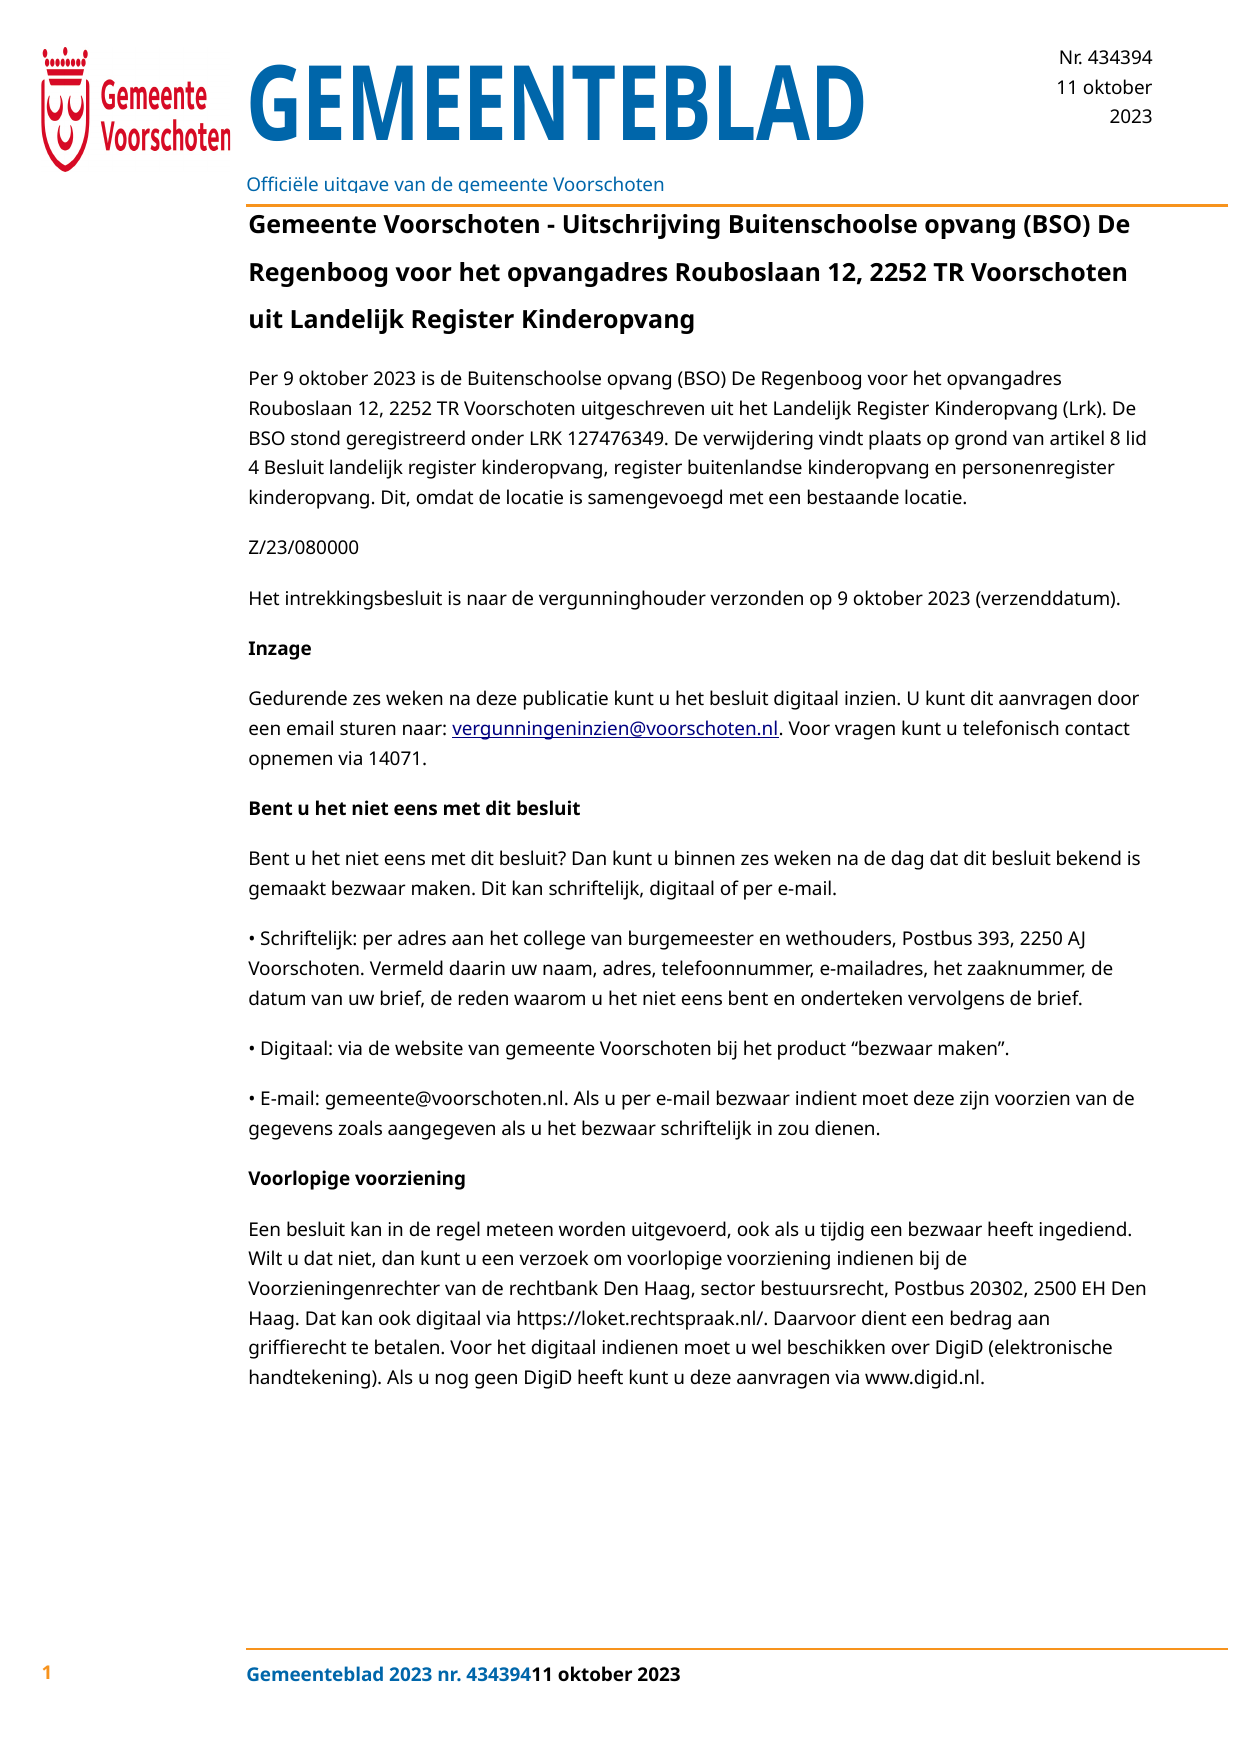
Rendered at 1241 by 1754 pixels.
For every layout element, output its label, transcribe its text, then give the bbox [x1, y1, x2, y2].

text • E-mail: gemeente@voorschoten.nl. Als u per e-mail bezwaar indient moet deze zijn voorzien van de gegevens zoals aangegeven als u het bezwaar schriftelijk in zou dienen. [248, 1086, 1152, 1141]
text • Schriftelijk: per adres aan het college van burgemeester en wethouders, Postbus 393, 2250 AJ Voorschoten. Vermeld daarin uw naam, adres, telefoonnummer, e-mailadres, het zaaknummer, de datum van uw brief, de reden waarom u het niet eens bent en onderteken vervolgens de brief. [248, 926, 1152, 1010]
text Een besluit kan in de regel meteen worden uitgevoerd, ook als u tijdig een bezwaar heeft ingediend. Wilt u dat niet, dan kunt u een verzoek om voorlopige voorziening indienen bij de Voorzieningenrechter van de rechtbank Den Haag, sector bestuursrecht, Postbus 20302, 2500 EH Den Haag. Dat kan ook digitaal via https://loket.rechtspraak.nl/. Daarvoor dient een bedrag aan griffierecht te betalen. Voor het digitaal indienen moet u wel beschikken over DigiD (elektronische handtekening). Als u nog geen DigiD heeft kunt u deze aanvragen via www.digid.nl. [248, 1216, 1152, 1389]
text Bent u het niet eens met dit besluit? Dan kunt u binnen zes weken na de dag dat dit besluit bekend is gemaakt bezwaar maken. Dit kan schriftelijk, digitaal of per e-mail. [248, 846, 1152, 901]
text Gedurende zes weken na deze publicatie kunt u het besluit digitaal inzien. U kunt dit aanvragen door een email sturen naar: vergunningeninzien@voorschoten.nl. Voor vragen kunt u telefonisch contact opnemen via 14071. [248, 686, 1152, 770]
text Het intrekkingsbesluit is naar de vergunninghouder verzonden op 9 oktober 2023 (verzenddatum). [248, 585, 1152, 610]
text • Digitaal: via de website van gemeente Voorschoten bij het product “bezwaar maken”. [248, 1035, 1152, 1061]
picture [41, 47, 231, 172]
text Voorlopige voorziening [248, 1166, 1152, 1191]
text Z/23/080000 [248, 534, 1152, 560]
text Per 9 oktober 2023 is de Buitenschoolse opvang (BSO) De Regenboog voor het opvangadres Rouboslaan 12, 2252 TR Voorschoten uitgeschreven uit het Landelijk Register Kinderopvang (Lrk). De BSO stond geregistreerd onder LRK 127476349. De verwijdering vindt plaats op grond van artikel 8 lid 4 Besluit landelijk register kinderopvang, register buitenlandse kinderopvang en personenregister kinderopvang. Dit, omdat de locatie is samengevoegd met een bestaande locatie. [248, 366, 1152, 509]
text Inzage [248, 635, 1152, 661]
text Gemeente Voorschoten - Uitschrijving Buitenschoolse opvang (BSO) De Regenboog voor het opvangadres Rouboslaan 12, 2252 TR Voorschoten uit Landelijk Register Kinderopvang [248, 207, 1152, 336]
text Bent u het niet eens met dit besluit [248, 795, 1152, 821]
